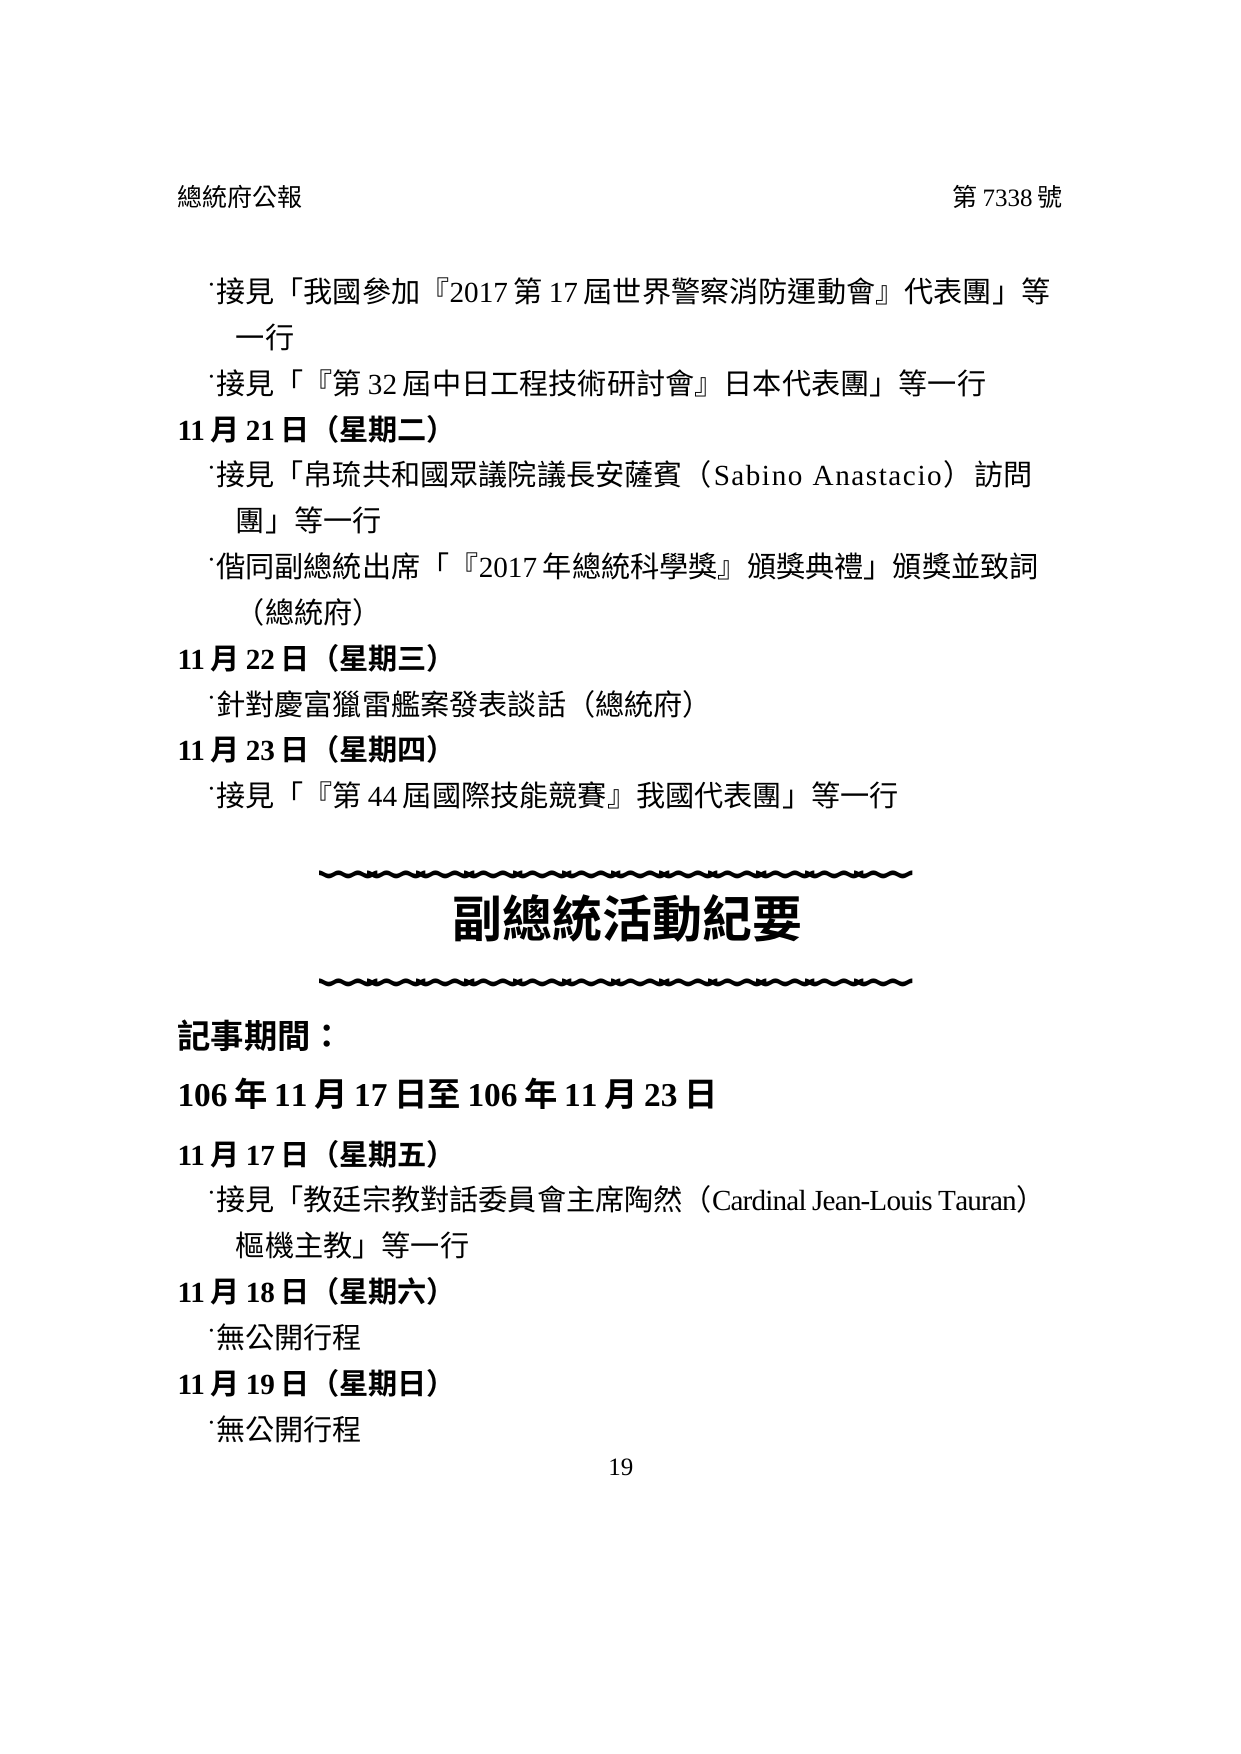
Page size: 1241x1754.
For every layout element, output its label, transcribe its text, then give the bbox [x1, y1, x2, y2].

text ˙偕同副總統出席「『2017年總統科學獎』頒獎典禮」頒獎並致詞（總統府） [206, 541, 1064, 632]
text ﹏﹏﹏﹏﹏﹏﹏﹏﹏﹏﹏﹏ [177, 962, 1064, 987]
text ﹏﹏﹏﹏﹏﹏﹏﹏﹏﹏﹏﹏ [177, 853, 1064, 878]
text 106年11月17日至106年11月23日 [177, 1070, 1064, 1116]
text ˙無公開行程 [206, 1403, 1064, 1449]
text ˙針對慶富獵雷艦案發表談話（總統府） [206, 678, 1064, 724]
text ˙接見「『第32屆中日工程技術研討會』日本代表團」等一行 [206, 357, 1064, 403]
text 11月18日（星期六） [177, 1266, 1064, 1312]
text 11月21日（星期二） [177, 403, 1064, 449]
text 11月22日（星期三） [177, 632, 1064, 678]
text ˙接見「教廷宗教對話委員會主席陶然（Cardinal Jean-Louis Tauran）樞機主教」等一行 [206, 1174, 1064, 1266]
text 副總統活動紀要 [192, 891, 1064, 949]
text 11月23日（星期四） [177, 724, 1064, 770]
text ˙接見「我國參加『2017第17屆世界警察消防運動會』代表團」等一行 [206, 266, 1064, 357]
text 11月17日（星期五） [177, 1128, 1064, 1174]
text ˙接見「『第44屆國際技能競賽』我國代表團」等一行 [206, 770, 1064, 816]
text 記事期間： [177, 1012, 1064, 1057]
text ˙接見「帛琉共和國眾議院議長安薩賓（Sabino Anastacio）訪問團」等一行 [206, 449, 1064, 541]
text 11月19日（星期日） [177, 1357, 1064, 1403]
text ˙無公開行程 [206, 1312, 1064, 1357]
